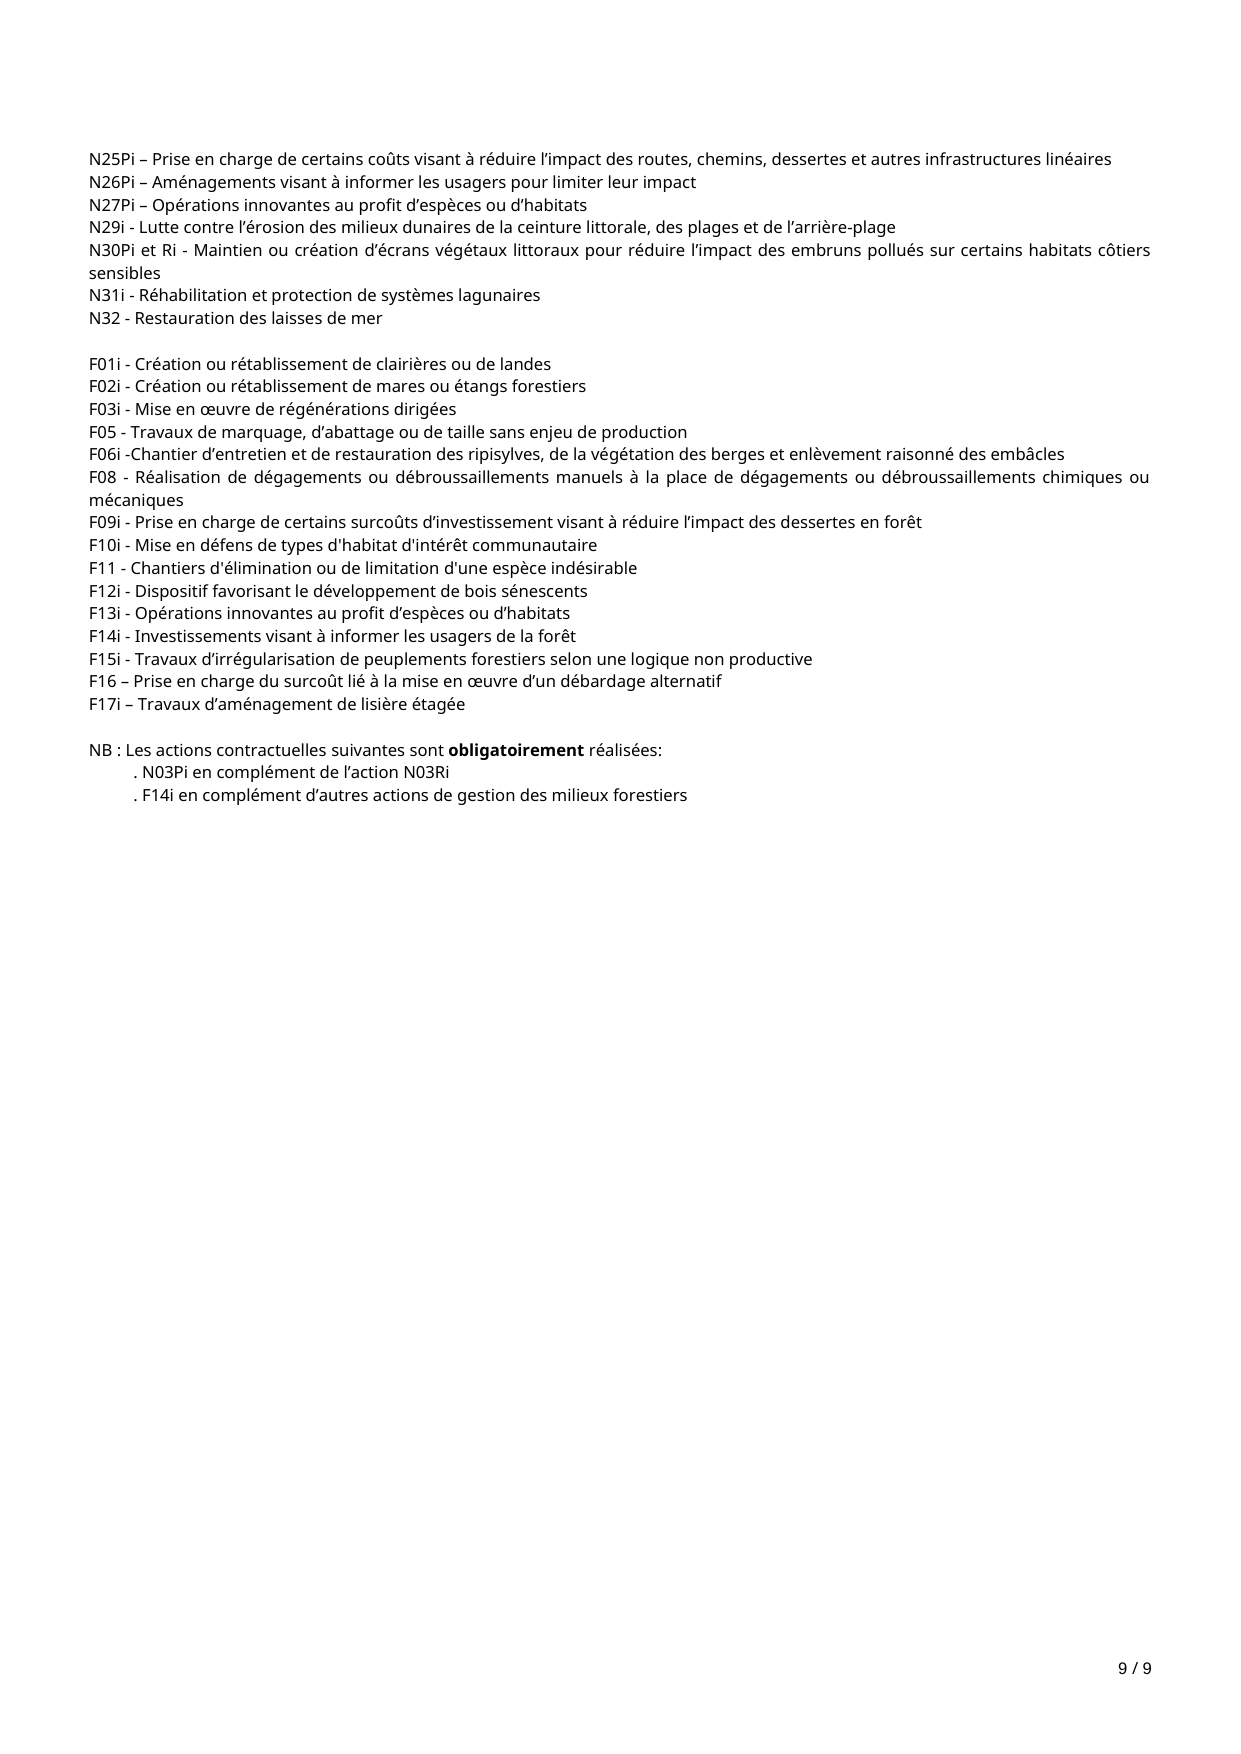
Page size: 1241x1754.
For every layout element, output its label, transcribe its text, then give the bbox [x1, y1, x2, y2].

text F13i - Opérations innovantes au profit d’espèces ou d’habitats [89, 602, 1152, 624]
text F01i - Création ou rétablissement de clairières ou de landes [89, 352, 1152, 375]
text F17i – Travaux d’aménagement de lisière étagée [89, 693, 1152, 715]
text F14i - Investissements visant à informer les usagers de la forêt [89, 624, 1152, 647]
text NB : Les actions contractuelles suivantes sont obligatoirement réalisées: [89, 738, 1152, 761]
text . N03Pi en complément de l’action N03Ri [133, 761, 1152, 783]
text N30Pi et Ri - Maintien ou création d’écrans végétaux littoraux pour réduire l’impact des embruns pollués sur certains habitats côtiers sensibles [89, 238, 1152, 284]
text F15i - Travaux d’irrégularisation de peuplements forestiers selon une logique non productive [89, 647, 1152, 670]
text F05 - Travaux de marquage, d’abattage ou de taille sans enjeu de production [89, 420, 1152, 443]
text F12i - Dispositif favorisant le développement de bois sénescents [89, 579, 1152, 602]
text F16 – Prise en charge du surcoût lié à la mise en œuvre d’un débardage alternatif [89, 670, 1152, 693]
text N26Pi – Aménagements visant à informer les usagers pour limiter leur impact [89, 170, 1152, 193]
text N25Pi – Prise en charge de certains coûts visant à réduire l’impact des routes, chemins, dessertes et autres infrastructures linéaires [89, 148, 1152, 170]
text F02i - Création ou rétablissement de mares ou étangs forestiers [89, 375, 1152, 397]
text N31i - Réhabilitation et protection de systèmes lagunaires [89, 284, 1152, 307]
text F08 - Réalisation de dégagements ou débroussaillements manuels à la place de dégagements ou débroussaillements chimiques ou mécaniques [89, 466, 1152, 511]
text F06i -Chantier d’entretien et de restauration des ripisylves, de la végétation des berges et enlèvement raisonné des embâcles [89, 443, 1152, 466]
text F09i - Prise en charge de certains surcoûts d’investissement visant à réduire l’impact des dessertes en forêt [89, 511, 1152, 534]
text F03i - Mise en œuvre de régénérations dirigées [89, 397, 1152, 420]
text N27Pi – Opérations innovantes au profit d’espèces ou d’habitats [89, 193, 1152, 216]
text F10i - Mise en défens de types d'habitat d'intérêt communautaire [89, 534, 1152, 556]
text N29i - Lutte contre l’érosion des milieux dunaires de la ceinture littorale, des plages et de l’arrière-plage [89, 216, 1152, 238]
text F11 - Chantiers d'élimination ou de limitation d'une espèce indésirable [89, 556, 1152, 579]
text N32 - Restauration des laisses de mer [89, 307, 1152, 329]
text . F14i en complément d’autres actions de gestion des milieux forestiers [133, 783, 1152, 806]
